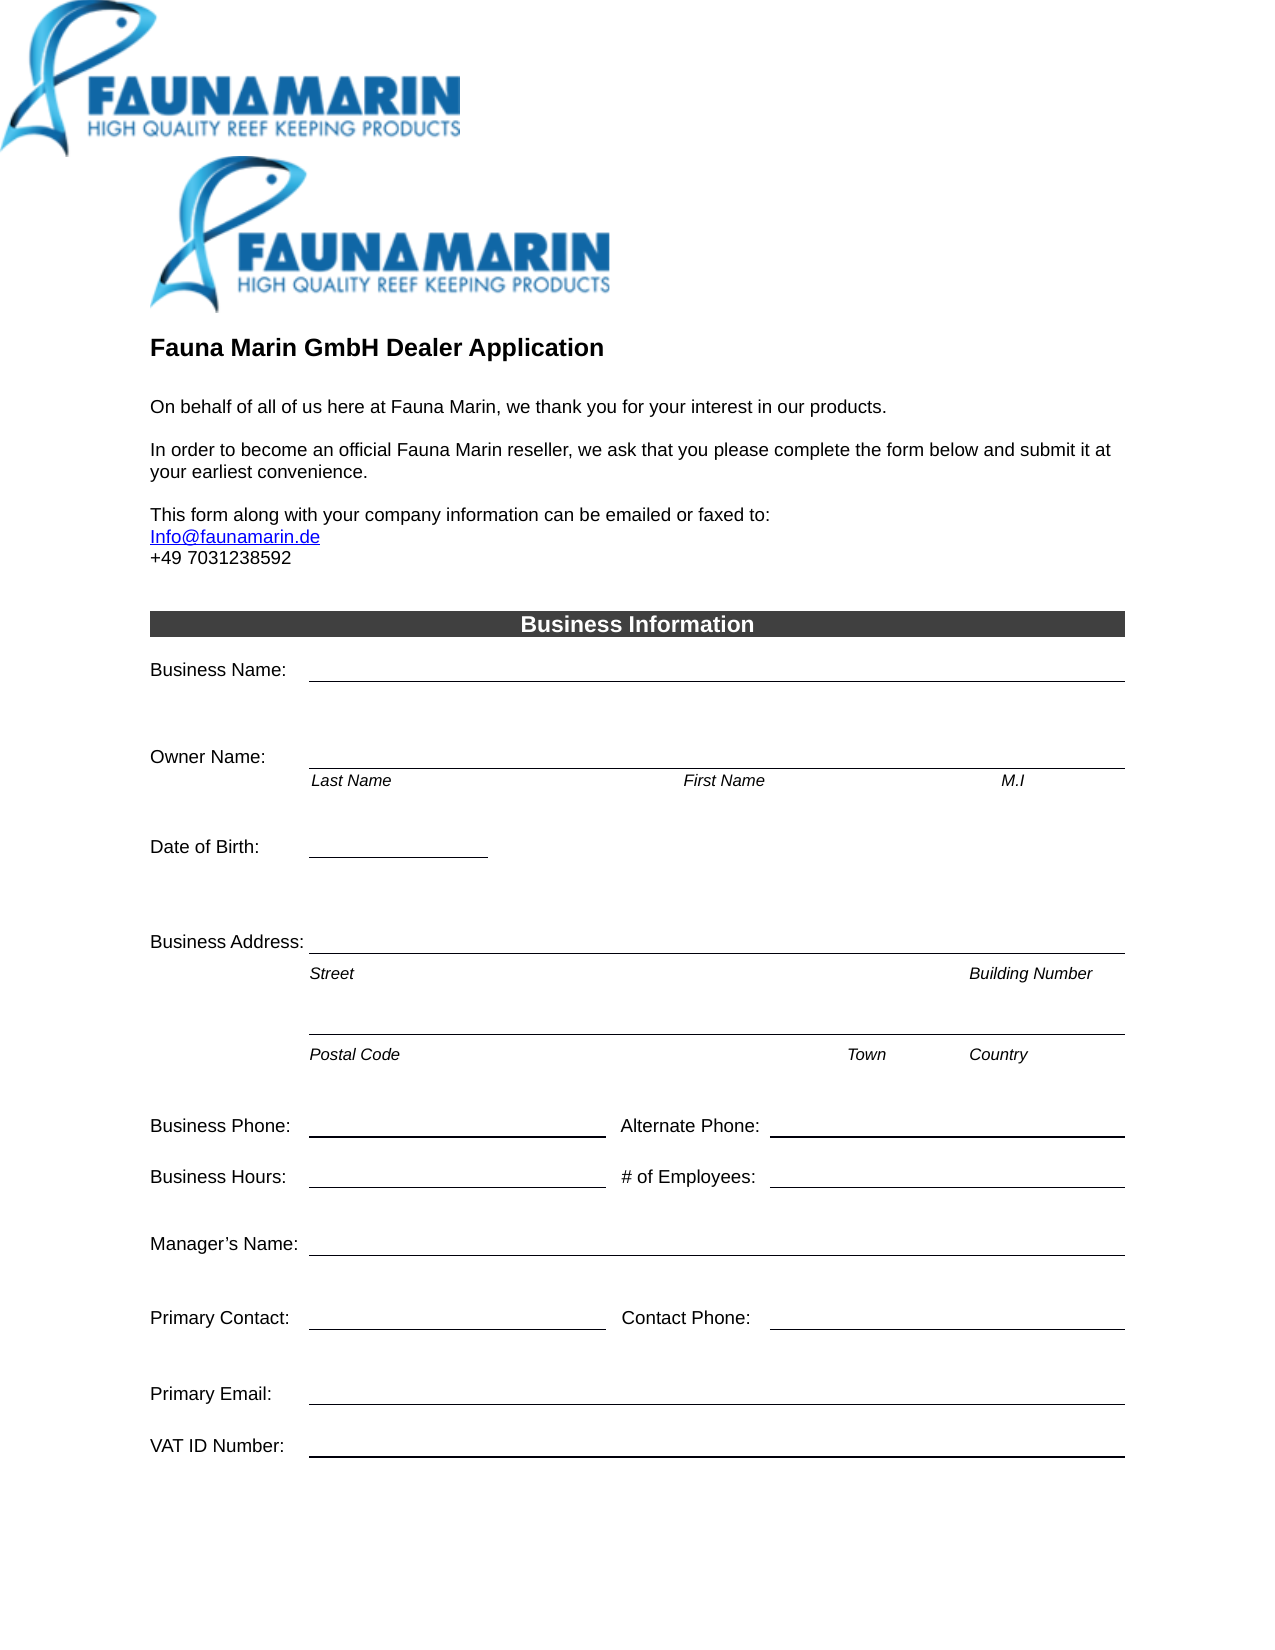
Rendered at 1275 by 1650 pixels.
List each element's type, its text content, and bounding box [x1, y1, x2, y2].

table_header Business Name: [150, 638, 309, 681]
table_cell VAT ID Number: [150, 1404, 309, 1456]
table_header [309, 1299, 606, 1329]
table_header [309, 1210, 1125, 1254]
table_header [309, 812, 487, 857]
table_header Business Phone: [150, 1086, 309, 1136]
text Info@faunamarin.de [150, 526, 1125, 547]
table_cell Building Number [969, 954, 1125, 983]
table_cell [744, 703, 969, 768]
subtitle Business Information [150, 611, 1125, 637]
picture [0, 0, 610, 313]
table_cell [309, 682, 744, 703]
table_cell [969, 703, 1125, 768]
table_cell Owner Name: [150, 703, 309, 768]
table_header [969, 1004, 1125, 1034]
table_cell [309, 703, 744, 768]
table_header Alternate Phone: [606, 1086, 770, 1136]
table_header Primary Contact: [150, 1299, 309, 1329]
table_header [770, 1299, 1125, 1329]
table_header Contact Phone: [606, 1299, 770, 1329]
table_header Primary Email: [150, 1351, 309, 1404]
table_header [969, 923, 1125, 953]
table_cell [969, 682, 1125, 703]
table_cell Postal Code [309, 1035, 847, 1064]
subtitle Fauna Marin GmbH Dealer Application [150, 333, 1125, 362]
table_cell Street [309, 954, 969, 983]
text This form along with your company information can be emailed or faxed to: [150, 504, 1125, 526]
table_cell Business Hours: [150, 1136, 309, 1187]
table_header [744, 638, 969, 681]
text +49 7031238592 [150, 547, 1125, 569]
table_header [969, 638, 1125, 681]
table_cell [744, 682, 969, 703]
table_cell [150, 953, 309, 983]
table_header [647, 113, 1125, 312]
table_header [460, 113, 647, 312]
table_header [309, 1351, 1125, 1404]
table_cell [150, 1034, 309, 1064]
table_header [847, 1004, 969, 1034]
table_cell [150, 681, 309, 703]
table_header Date of Birth: [150, 812, 309, 857]
table_header [309, 923, 969, 953]
table_header [309, 1004, 847, 1034]
table_header Manager’s Name: [150, 1210, 309, 1254]
table_header [770, 1086, 1125, 1136]
table_header [309, 638, 744, 681]
table_header [150, 1004, 309, 1034]
table_header [309, 1086, 606, 1136]
text Last Name First Name M.I [150, 769, 1125, 791]
text On behalf of all of us here at Fauna Marin, we thank you for your interest in our products. [150, 396, 1125, 418]
table_cell [309, 1138, 606, 1187]
table_cell Town [847, 1035, 969, 1064]
text In order to become an official Fauna Marin reseller, we ask that you please complete the form below and submit it at your earliest convenience. [150, 439, 1125, 482]
table_cell Country [969, 1035, 1125, 1064]
table_cell [309, 1405, 1125, 1456]
table_header Business Address: [150, 923, 309, 953]
table_cell # of Employees: [606, 1136, 770, 1187]
table_cell [770, 1138, 1125, 1187]
